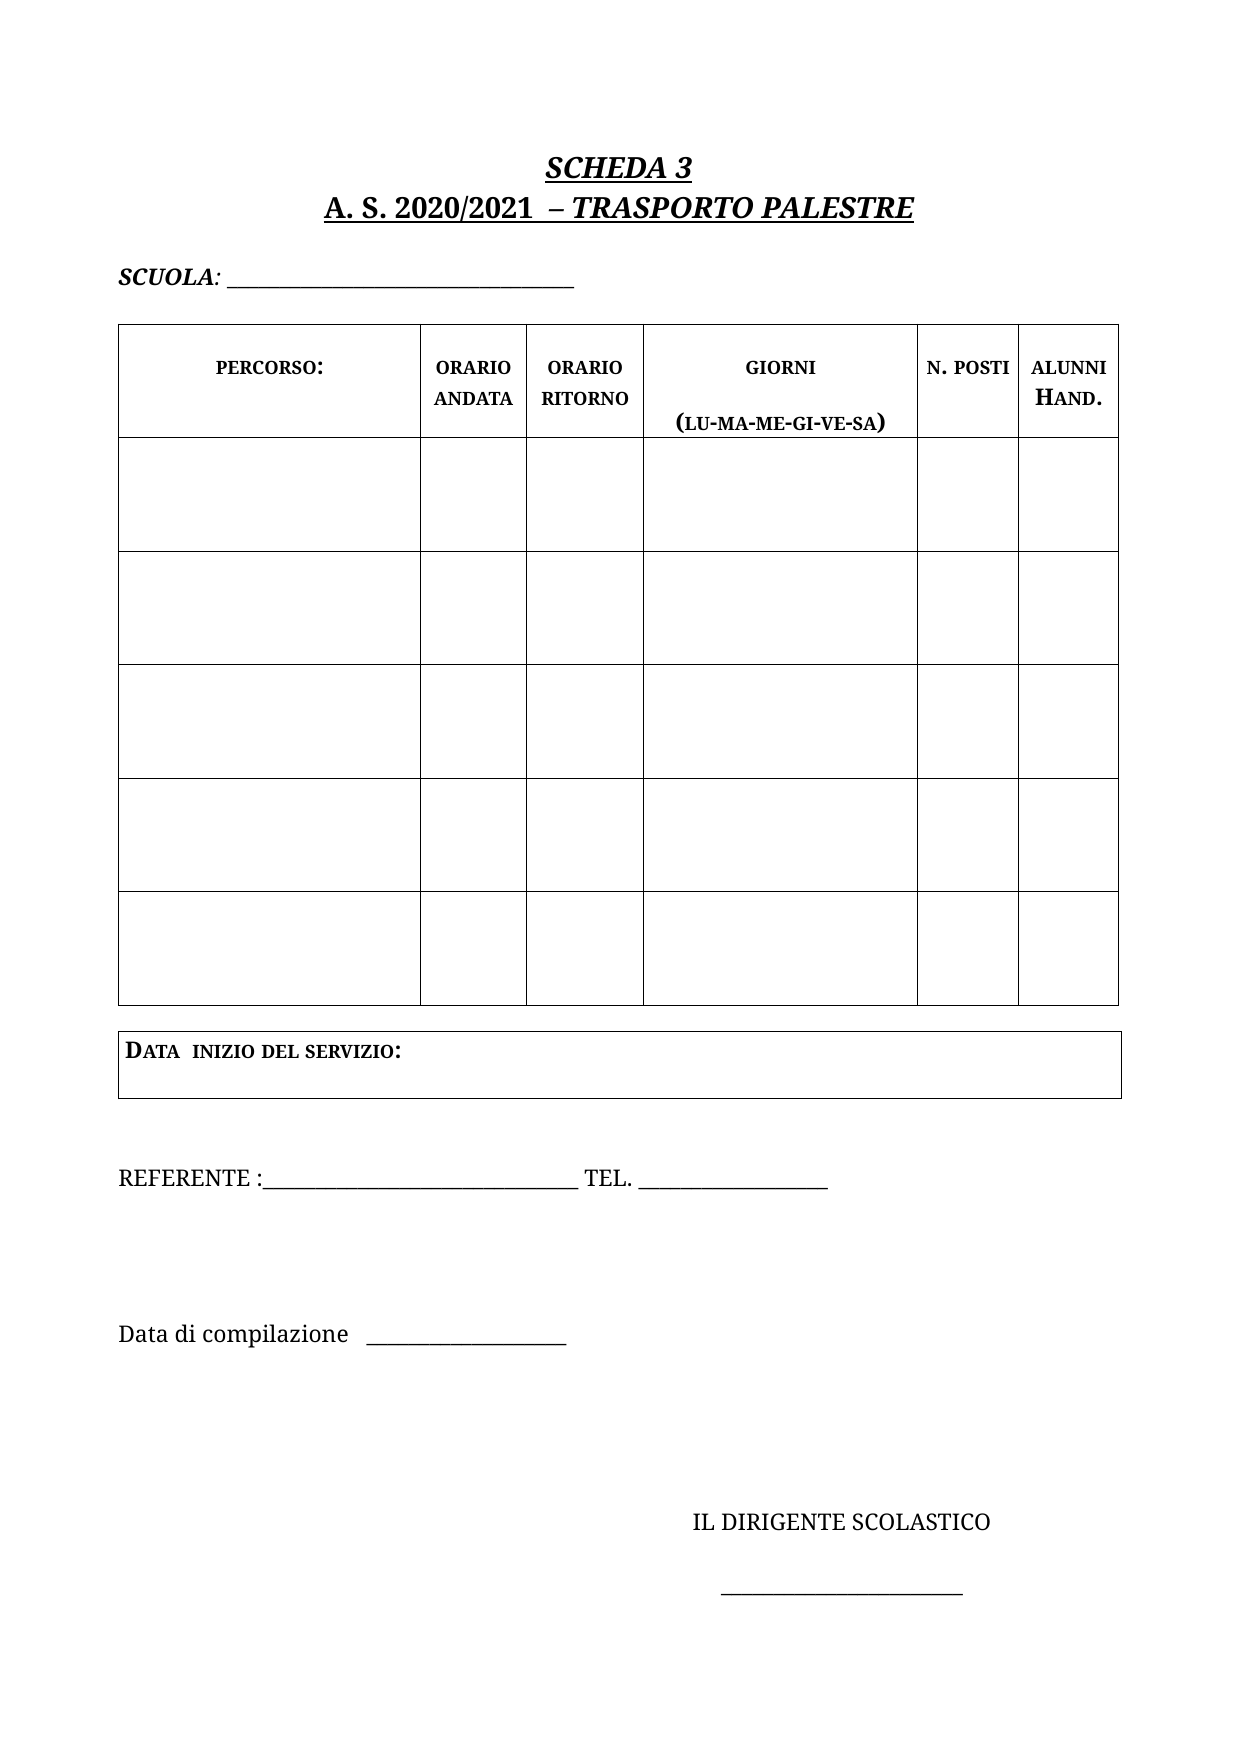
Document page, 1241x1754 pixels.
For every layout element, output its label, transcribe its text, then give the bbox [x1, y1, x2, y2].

table_cell [527, 665, 643, 778]
table_cell [918, 552, 1018, 664]
table_cell [527, 438, 643, 551]
table_header percorso: [119, 325, 420, 437]
table_cell [1019, 552, 1118, 664]
table_cell [644, 665, 917, 778]
subtitle REFERENTE :______________________________ TEL. __________________ [118, 1162, 1122, 1193]
table_header orario ritorno [527, 325, 643, 437]
table_cell [527, 779, 643, 891]
subtitle SCHEDA 3 [118, 148, 1122, 187]
table_cell [918, 892, 1018, 1005]
text Data di compilazione ___________________ [118, 1318, 1122, 1349]
table_cell [119, 779, 420, 891]
table_header orario andata [421, 325, 526, 437]
subtitle A. S. 2020/2021 – TRASPORTO PALESTRE [118, 187, 1122, 227]
table_cell [1019, 665, 1118, 778]
table_cell [644, 552, 917, 664]
table_cell [421, 779, 526, 891]
table_header giorni (lu-ma-me-gi-ve-sa) [644, 325, 917, 437]
table_cell [119, 892, 420, 1005]
table_cell [421, 438, 526, 551]
text SCUOLA: _________________________________ [118, 261, 1122, 292]
table_cell [119, 438, 420, 551]
table_cell [421, 552, 526, 664]
table_cell [421, 892, 526, 1005]
table_header alunni Hand. [1019, 325, 1118, 437]
table_cell [1019, 438, 1118, 551]
table_cell [918, 779, 1018, 891]
table_cell [918, 438, 1018, 551]
table_cell [644, 438, 917, 551]
table_cell [918, 665, 1018, 778]
table_cell [644, 892, 917, 1005]
table_cell [1019, 892, 1118, 1005]
text IL DIRIGENTE SCOLASTICO [118, 1506, 1122, 1537]
table_cell [119, 665, 420, 778]
table_header n. posti [918, 325, 1018, 437]
table_cell [421, 665, 526, 778]
table_cell [119, 552, 420, 664]
table_cell [644, 779, 917, 891]
text _______________________ [118, 1568, 1122, 1599]
table_cell [527, 892, 643, 1005]
table_cell [527, 552, 643, 664]
text Data inizio del servizio: [119, 1032, 1121, 1098]
table_cell [1019, 779, 1118, 891]
